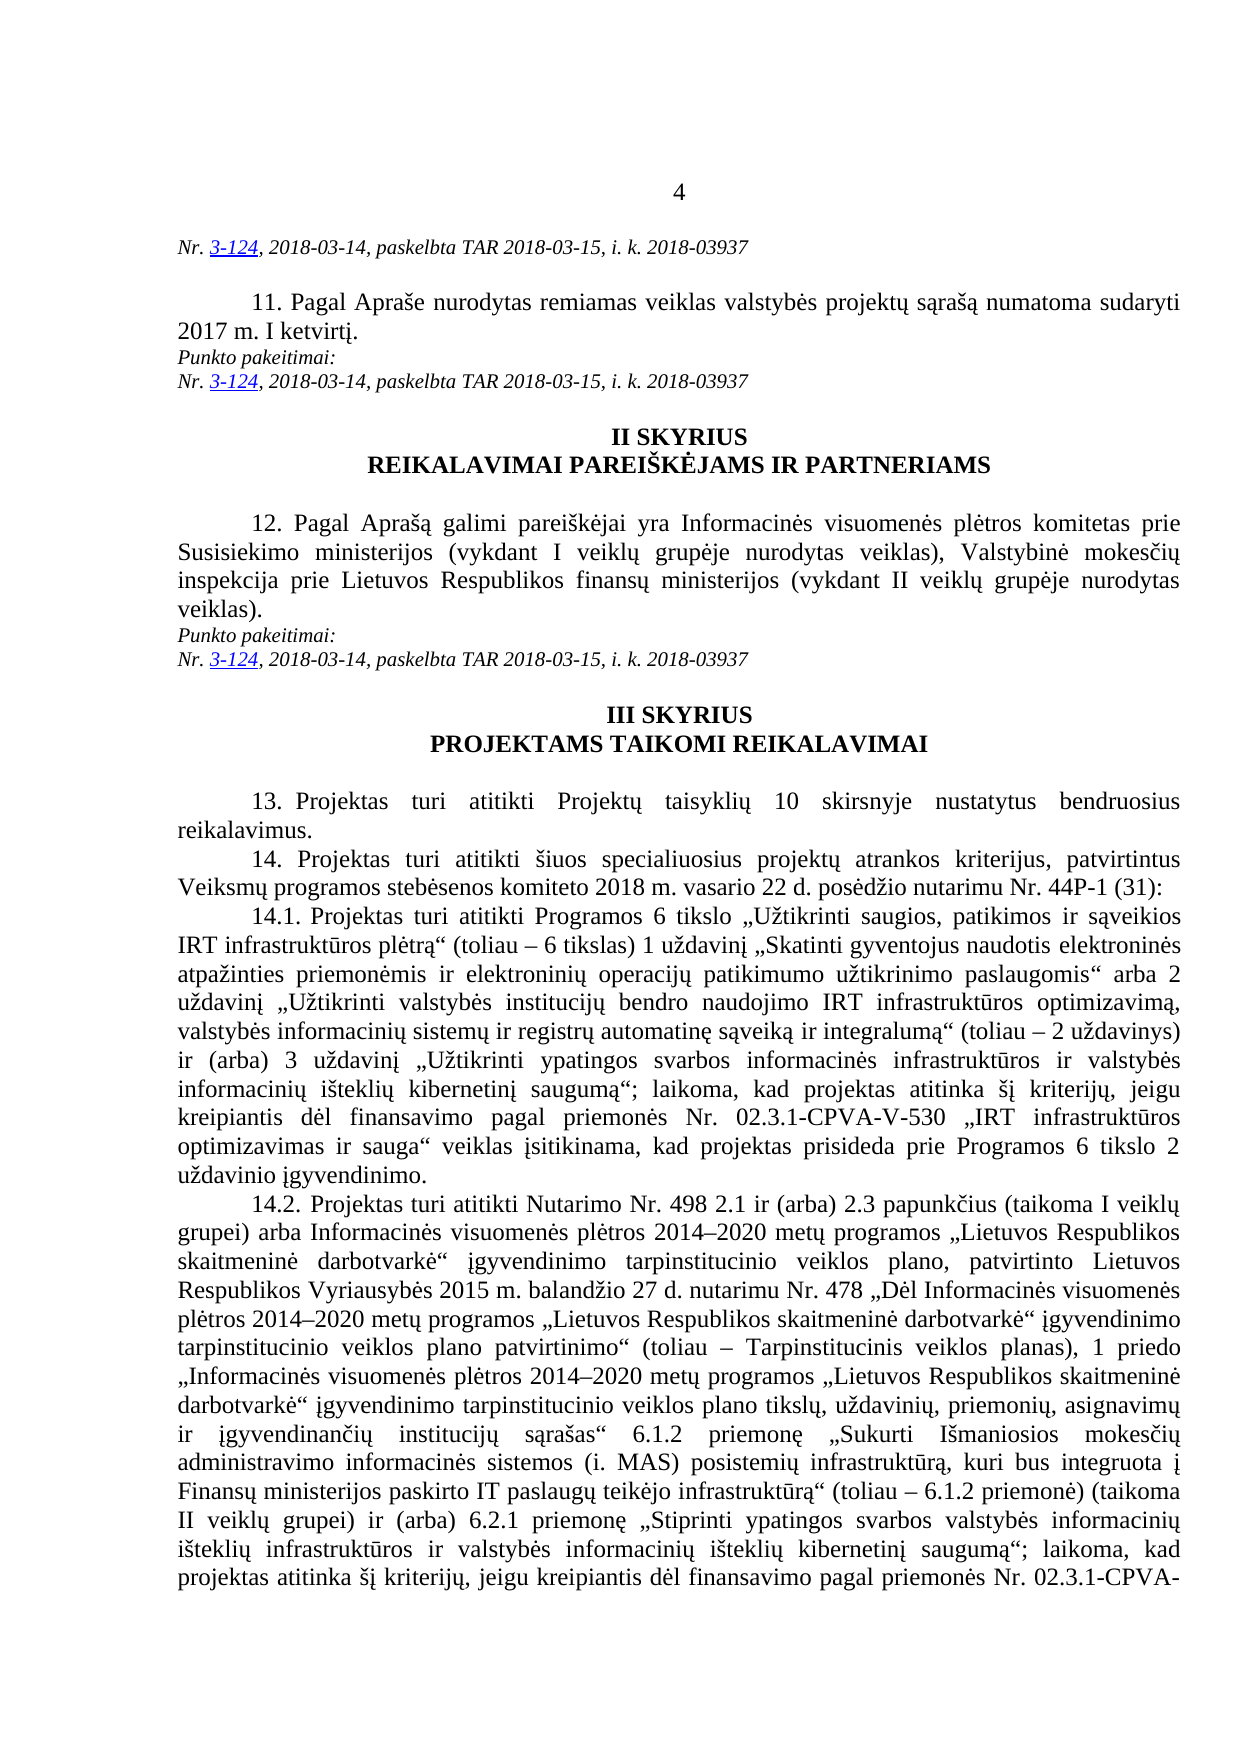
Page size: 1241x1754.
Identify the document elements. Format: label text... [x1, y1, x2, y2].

text REIKALAVIMAI PAREIŠKĖJAMS IR PARTNERIAMS [177, 451, 1181, 479]
text Punkto pakeitimai: [177, 623, 1181, 647]
text PROJEKTAMS TAIKOMI REIKALAVIMAI [177, 729, 1181, 757]
text Nr. 3-124, 2018-03-14, paskelbta TAR 2018-03-15, i. k. 2018-03937 [177, 369, 1181, 393]
text Nr. 3-124, 2018-03-14, paskelbta TAR 2018-03-15, i. k. 2018-03937 [177, 647, 1181, 671]
text 14.2. Projektas turi atitikti Nutarimo Nr. 498 2.1 ir (arba) 2.3 papunkčius (taikoma I veiklų grupei) arba Informacinės visuomenės plėtros 2014–2020 metų programos „Lietuvos Respublikos skaitmeninė darbotvarkė“ įgyvendinimo tarpinstitucinio veiklos plano, patvirtinto Lietuvos Respublikos Vyriausybės 2015 m. balandžio 27 d. nutarimu Nr. 478 „Dėl Informacinės visuomenės plėtros 2014–2020 metų programos „Lietuvos Respublikos skaitmeninė darbotvarkė“ įgyvendinimo tarpinstitucinio veiklos plano patvirtinimo“ (toliau – Tarpinstitucinis veiklos planas), 1 priedo „Informacinės visuomenės plėtros 2014–2020 metų programos „Lietuvos Respublikos skaitmeninė darbotvarkė“ įgyvendinimo tarpinstitucinio veiklos plano tikslų, uždavinių, priemonių, asignavimų ir įgyvendinančių institucijų sąrašas“ 6.1.2 priemonę „Sukurti Išmaniosios mokesčių administravimo informacinės sistemos (i. MAS) posistemių infrastruktūrą, kuri bus integruota į Finansų ministerijos paskirto IT paslaugų teikėjo infrastruktūrą“ (toliau – 6.1.2 priemonė) (taikoma II veiklų grupei) ir (arba) 6.2.1 priemonę „Stiprinti ypatingos svarbos valstybės informacinių išteklių infrastruktūros ir valstybės informacinių išteklių kibernetinį saugumą“; laikoma, kad projektas atitinka šį kriterijų, jeigu kreipiantis dėl finansavimo pagal priemonės Nr. 02.3.1-CPVA- [177, 1189, 1181, 1591]
text 14.1. Projektas turi atitikti Programos 6 tikslo „Užtikrinti saugios, patikimos ir sąveikios IRT infrastruktūros plėtrą“ (toliau – 6 tikslas) 1 uždavinį „Skatinti gyventojus naudotis elektroninės atpažinties priemonėmis ir elektroninių operacijų patikimumo užtikrinimo paslaugomis“ arba 2 uždavinį „Užtikrinti valstybės institucijų bendro naudojimo IRT infrastruktūros optimizavimą, valstybės informacinių sistemų ir registrų automatinę sąveiką ir integralumą“ (toliau – 2 uždavinys) ir (arba) 3 uždavinį „Užtikrinti ypatingos svarbos informacinės infrastruktūros ir valstybės informacinių išteklių kibernetinį saugumą“; laikoma, kad projektas atitinka šį kriterijų, jeigu kreipiantis dėl finansavimo pagal priemonės Nr. 02.3.1-CPVA-V-530 „IRT infrastruktūros optimizavimas ir sauga“ veiklas įsitikinama, kad projektas prisideda prie Programos 6 tikslo 2 uždavinio įgyvendinimo. [177, 901, 1181, 1189]
text 14. Projektas turi atitikti šiuos specialiuosius projektų atrankos kriterijus, patvirtintus Veiksmų programos stebėsenos komiteto 2018 m. vasario 22 d. posėdžio nutarimu Nr. 44P-1 (31): [177, 844, 1181, 901]
text 13. Projektas turi atitikti Projektų taisyklių 10 skirsnyje nustatytus bendruosius reikalavimus. [177, 786, 1181, 844]
text III SKYRIUS [177, 700, 1181, 729]
text 12. Pagal Aprašą galimi pareiškėjai yra Informacinės visuomenės plėtros komitetas prie Susisiekimo ministerijos (vykdant I veiklų grupėje nurodytas veiklas), Valstybinė mokesčių inspekcija prie Lietuvos Respublikos finansų ministerijos (vykdant II veiklų grupėje nurodytas veiklas). [177, 508, 1181, 623]
text Punkto pakeitimai: [177, 345, 1181, 369]
text Nr. 3-124, 2018-03-14, paskelbta TAR 2018-03-15, i. k. 2018-03937 [177, 235, 1181, 259]
text 11. Pagal Apraše nurodytas remiamas veiklas valstybės projektų sąrašą numatoma sudaryti 2017 m. I ketvirtį. [177, 287, 1181, 345]
text II SKYRIUS [177, 422, 1181, 451]
